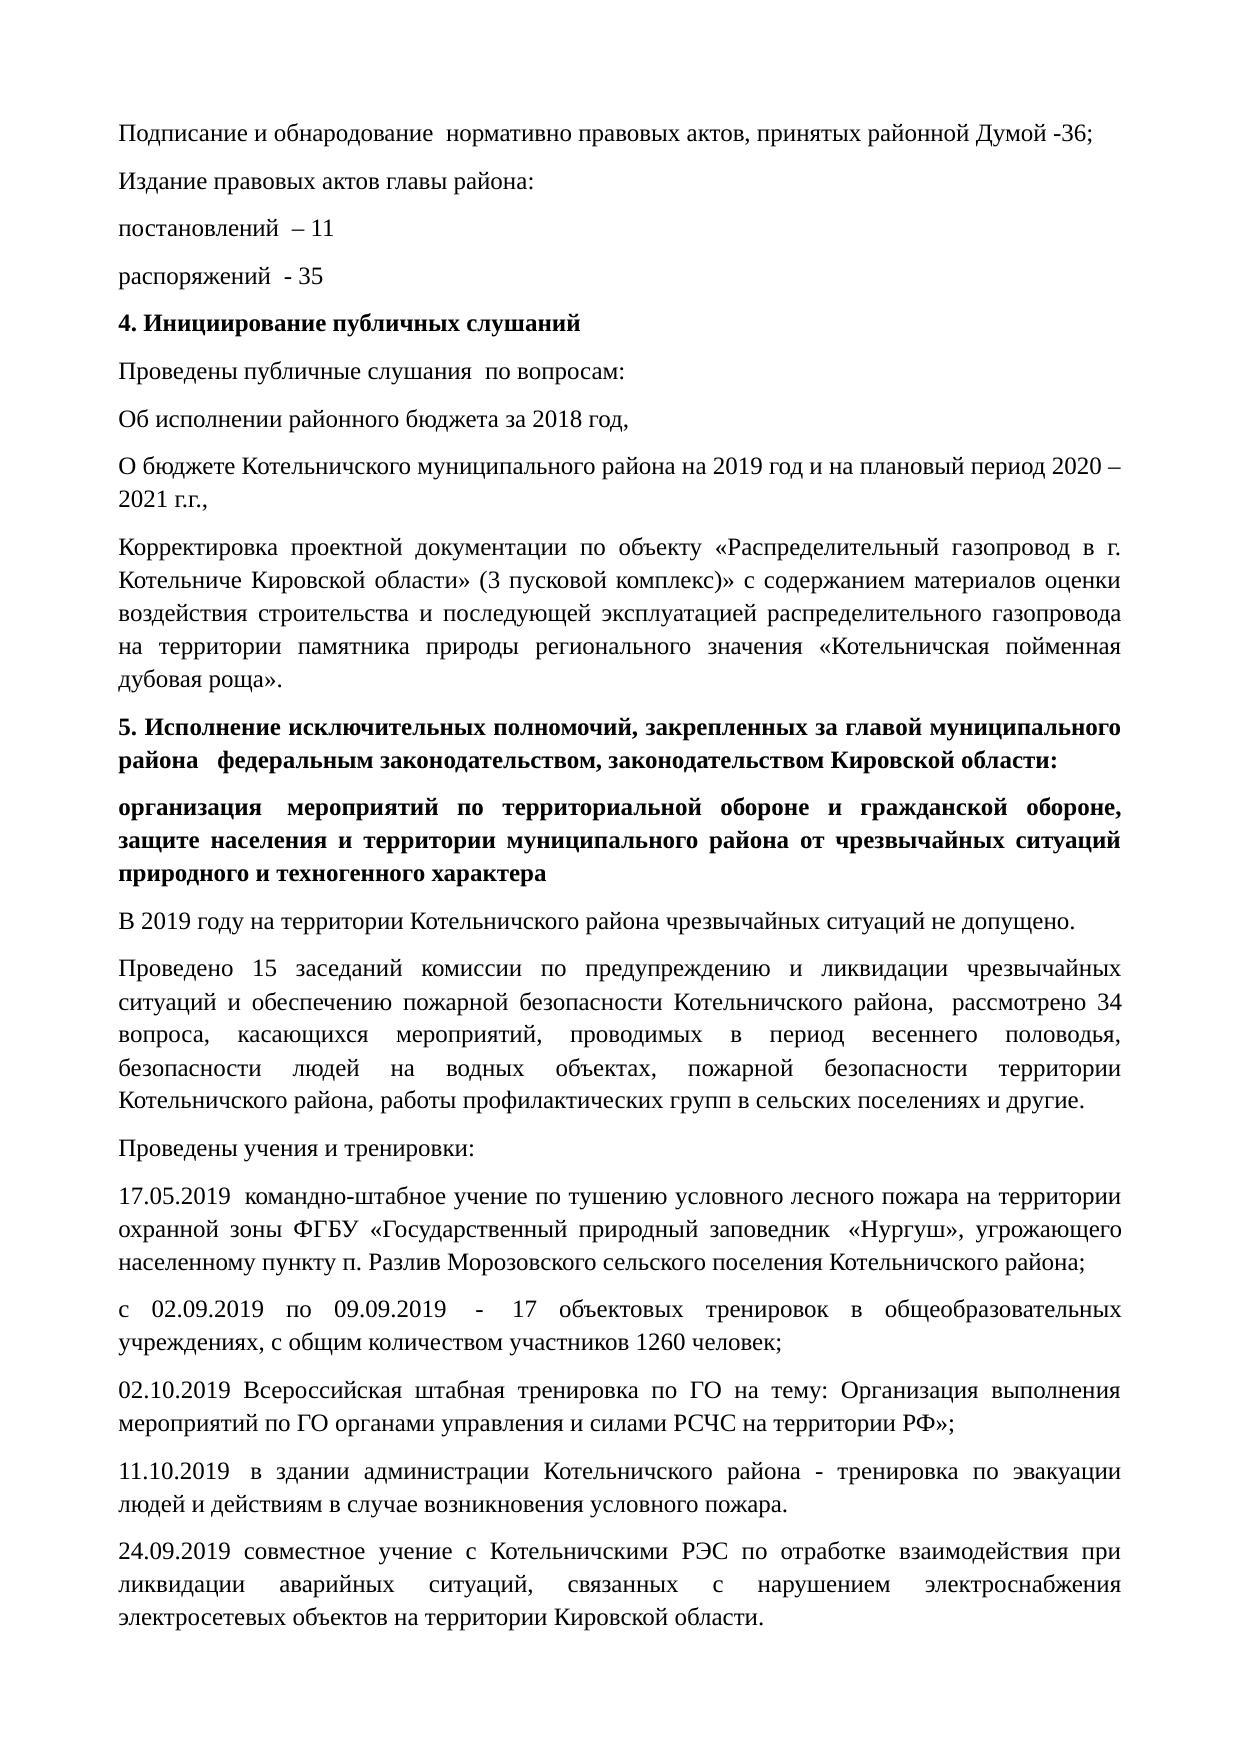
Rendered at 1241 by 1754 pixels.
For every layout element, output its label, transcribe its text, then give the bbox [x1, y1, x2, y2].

text Проведено 15 заседаний комиссии по предупреждению и ликвидации чрезвычайных ситуаций и обеспечению пожарной безопасности Котельничского района, рассмотрено 34 вопроса, касающихся мероприятий, проводимых в период весеннего половодья, безопасности людей на водных объектах, пожарной безопасности территории Котельничского района, работы профилактических групп в сельских поселениях и другие. [118, 953, 1122, 1114]
text 24.09.2019 совместное учение с Котельничскими РЭС по отработке взаимодействия при ликвидации аварийных ситуаций, связанных с нарушением электроснабжения электросетевых объектов на территории Кировской области. [118, 1536, 1122, 1631]
text Проведены публичные слушания по вопросам: [118, 356, 1122, 385]
text Издание правовых актов главы района: [118, 166, 1122, 194]
text О бюджете Котельничского муниципального района на 2019 год и на плановый период 2020 – 2021 г.г., [118, 451, 1122, 513]
text Проведены учения и тренировки: [118, 1133, 1122, 1162]
text В 2019 году на территории Котельничского района чрезвычайных ситуаций не допущено. [118, 906, 1122, 935]
text 17.05.2019 командно-штабное учение по тушению условного лесного пожара на территории охранной зоны ФГБУ «Государственный природный заповедник «Нургуш», угрожающего населенному пункту п. Разлив Морозовского сельского поселения Котельничского района; [118, 1181, 1122, 1276]
text организация мероприятий по территориальной обороне и гражданской обороне, защите населения и территории муниципального района от чрезвычайных ситуаций природного и техногенного характера [118, 792, 1122, 887]
text Корректировка проектной документации по объекту «Распределительный газопровод в г. Котельниче Кировской области» (3 пусковой комплекс)» с содержанием материалов оценки воздействия строительства и последующей эксплуатацией распределительного газопровода на территории памятника природы регионального значения «Котельничская пойменная дубовая роща». [118, 532, 1122, 693]
text 02.10.2019 Всероссийская штабная тренировка по ГО на тему: Организация выполнения мероприятий по ГО органами управления и силами РСЧС на территории РФ»; [118, 1375, 1122, 1437]
text с 02.09.2019 по 09.09.2019 - 17 объектовых тренировок в общеобразовательных учреждениях, с общим количеством участников 1260 человек; [118, 1294, 1122, 1356]
text 5. Исполнение исключительных полномочий, закрепленных за главой муниципального района федеральным законодательством, законодательством Кировской области: [118, 712, 1122, 773]
text Подписание и обнародование нормативно правовых актов, принятых районной Думой -36; [118, 118, 1122, 147]
text 11.10.2019 в здании администрации Котельничского района - тренировка по эвакуации людей и действиям в случае возникновения условного пожара. [118, 1456, 1122, 1517]
text Об исполнении районного бюджета за 2018 год, [118, 404, 1122, 432]
text 4. Инициирование публичных слушаний [118, 308, 1122, 337]
text распоряжений - 35 [118, 261, 1122, 290]
text постановлений – 11 [118, 213, 1122, 242]
